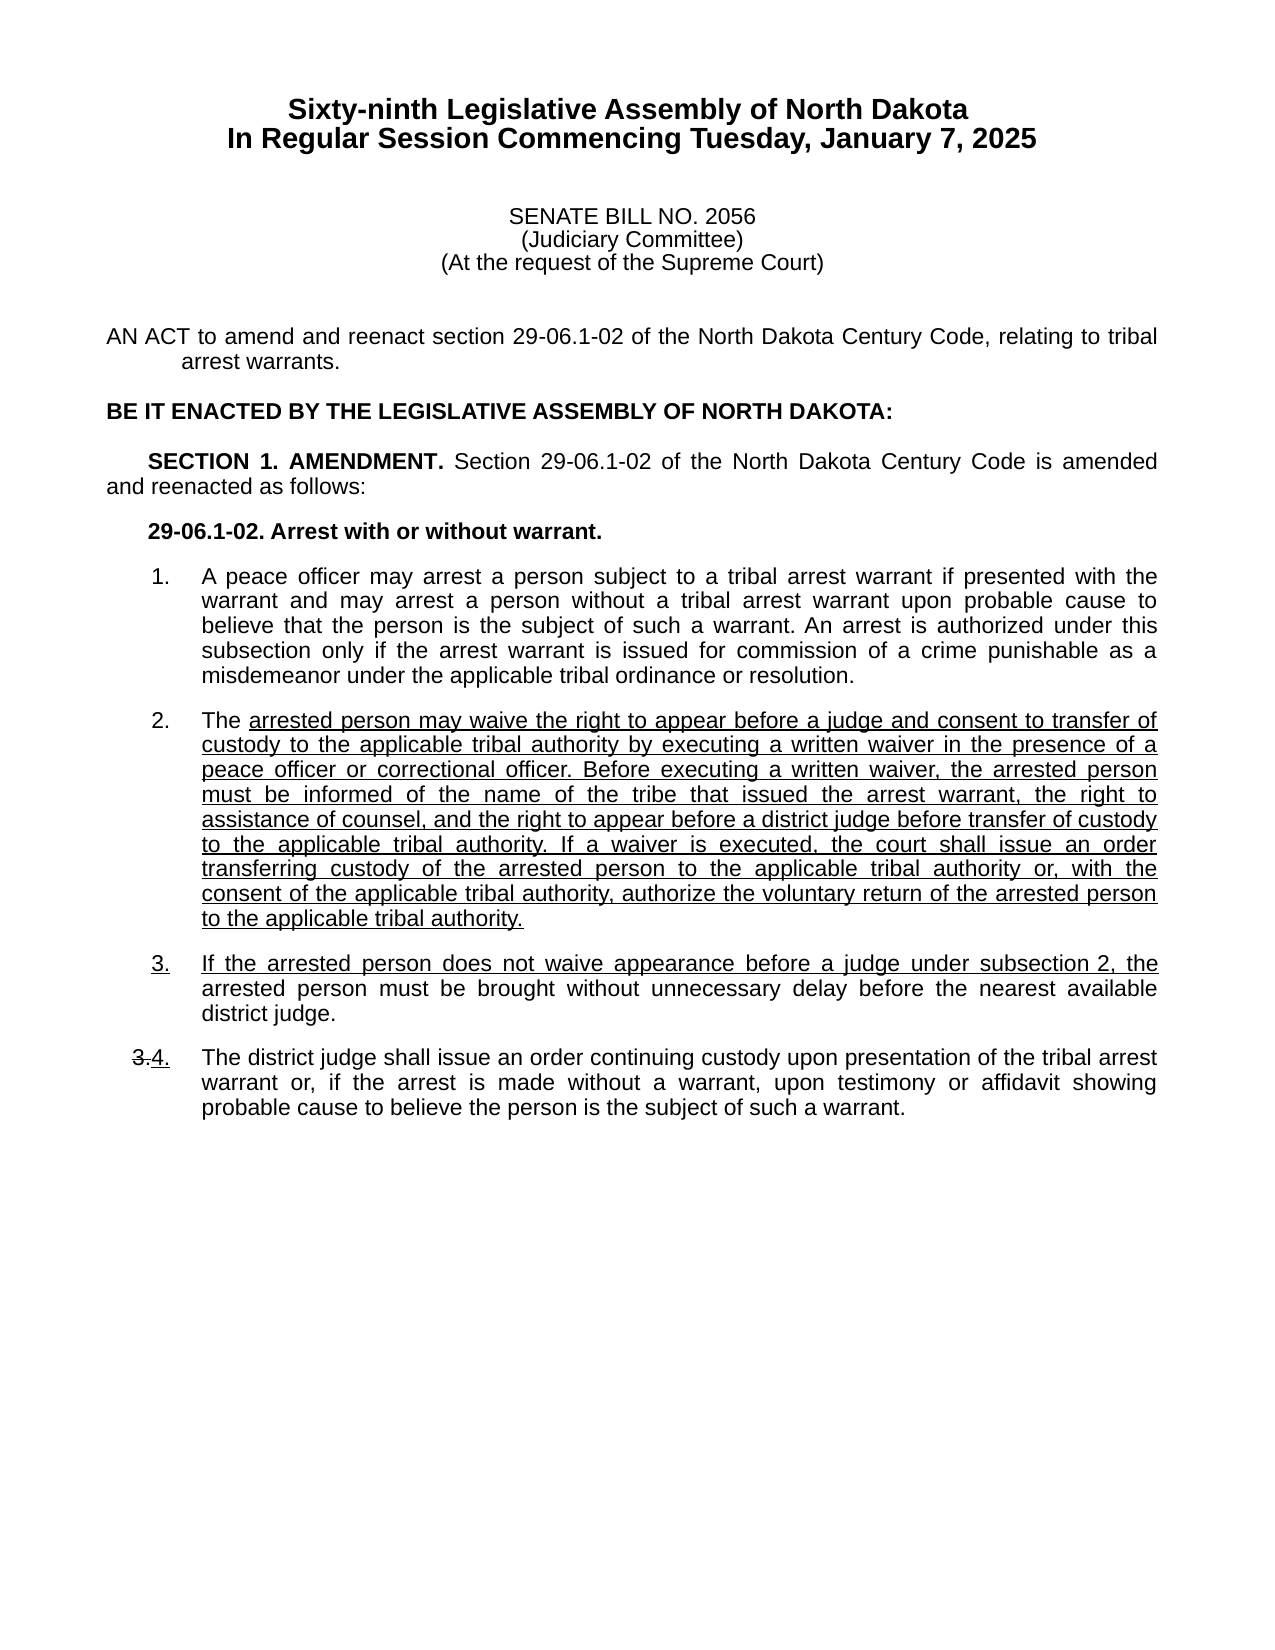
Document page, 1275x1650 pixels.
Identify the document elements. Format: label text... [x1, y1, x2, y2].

text 2. The arrested person may waive the right to appear before a judge and consent to transfer of custody to the applicable tribal authority by executing a written waiver in the presence of a peace officer or correctional officer. Before executing a written waiver, the arrested person must be informed of the name of the tribe that issued the arrest warrant, the right to assistance of counsel, and the right to appear before a district judge before transfer of custody to the applicable tribal authority. If a waiver is executed, the court shall issue an order transferring custody of the arrested person to the applicable tribal authority or, with the consent of the applicable tribal authority, authorize the voluntary return of the arrested person to the applicable tribal authority. [106, 708, 1158, 931]
text 3. If the arrested person does not waive appearance before a judge under subsection 2, the arrested person must be brought without unnecessary delay before the nearest available district judge. [106, 952, 1158, 1026]
text (At the request of the Supreme Court) [106, 252, 1158, 275]
title Sixty-ninth Legislative Assembly of North Dakota [106, 96, 1158, 125]
text 3.4. The district judge shall issue an order continuing custody upon presentation of the tribal arrest warrant or, if the arrest is made without a warrant, upon testimony or affidavit showing probable cause to believe the person is the subject of such a warrant. [106, 1046, 1158, 1120]
title In Regular Session Commencing Tuesday, January 7, 2025 [106, 125, 1158, 154]
text (Judiciary Committee) [106, 229, 1158, 252]
text BE IT ENACTED BY THE LEGISLATIVE ASSEMBLY OF NORTH DAKOTA: [106, 400, 1158, 425]
text SECTION 1. AMENDMENT. Section 29‑06.1‑02 of the North Dakota Century Code is amended and reenacted as follows: [106, 450, 1158, 499]
title AN ACT to amend and reenact section 29‑06.1‑02 of the North Dakota Century Code, relating to tribal arrest warrants. [106, 325, 1158, 374]
text Senate BILL NO. 2056 [106, 204, 1158, 229]
subtitle 29‑06.1‑02. Arrest with or without warrant. [106, 519, 1158, 544]
text 1. A peace officer may arrest a person subject to a tribal arrest warrant if presented with the warrant and may arrest a person without a tribal arrest warrant upon probable cause to believe that the person is the subject of such a warrant. An arrest is authorized under this subsection only if the arrest warrant is issued for commission of a crime punishable as a misdemeanor under the applicable tribal ordinance or resolution. [106, 564, 1158, 688]
